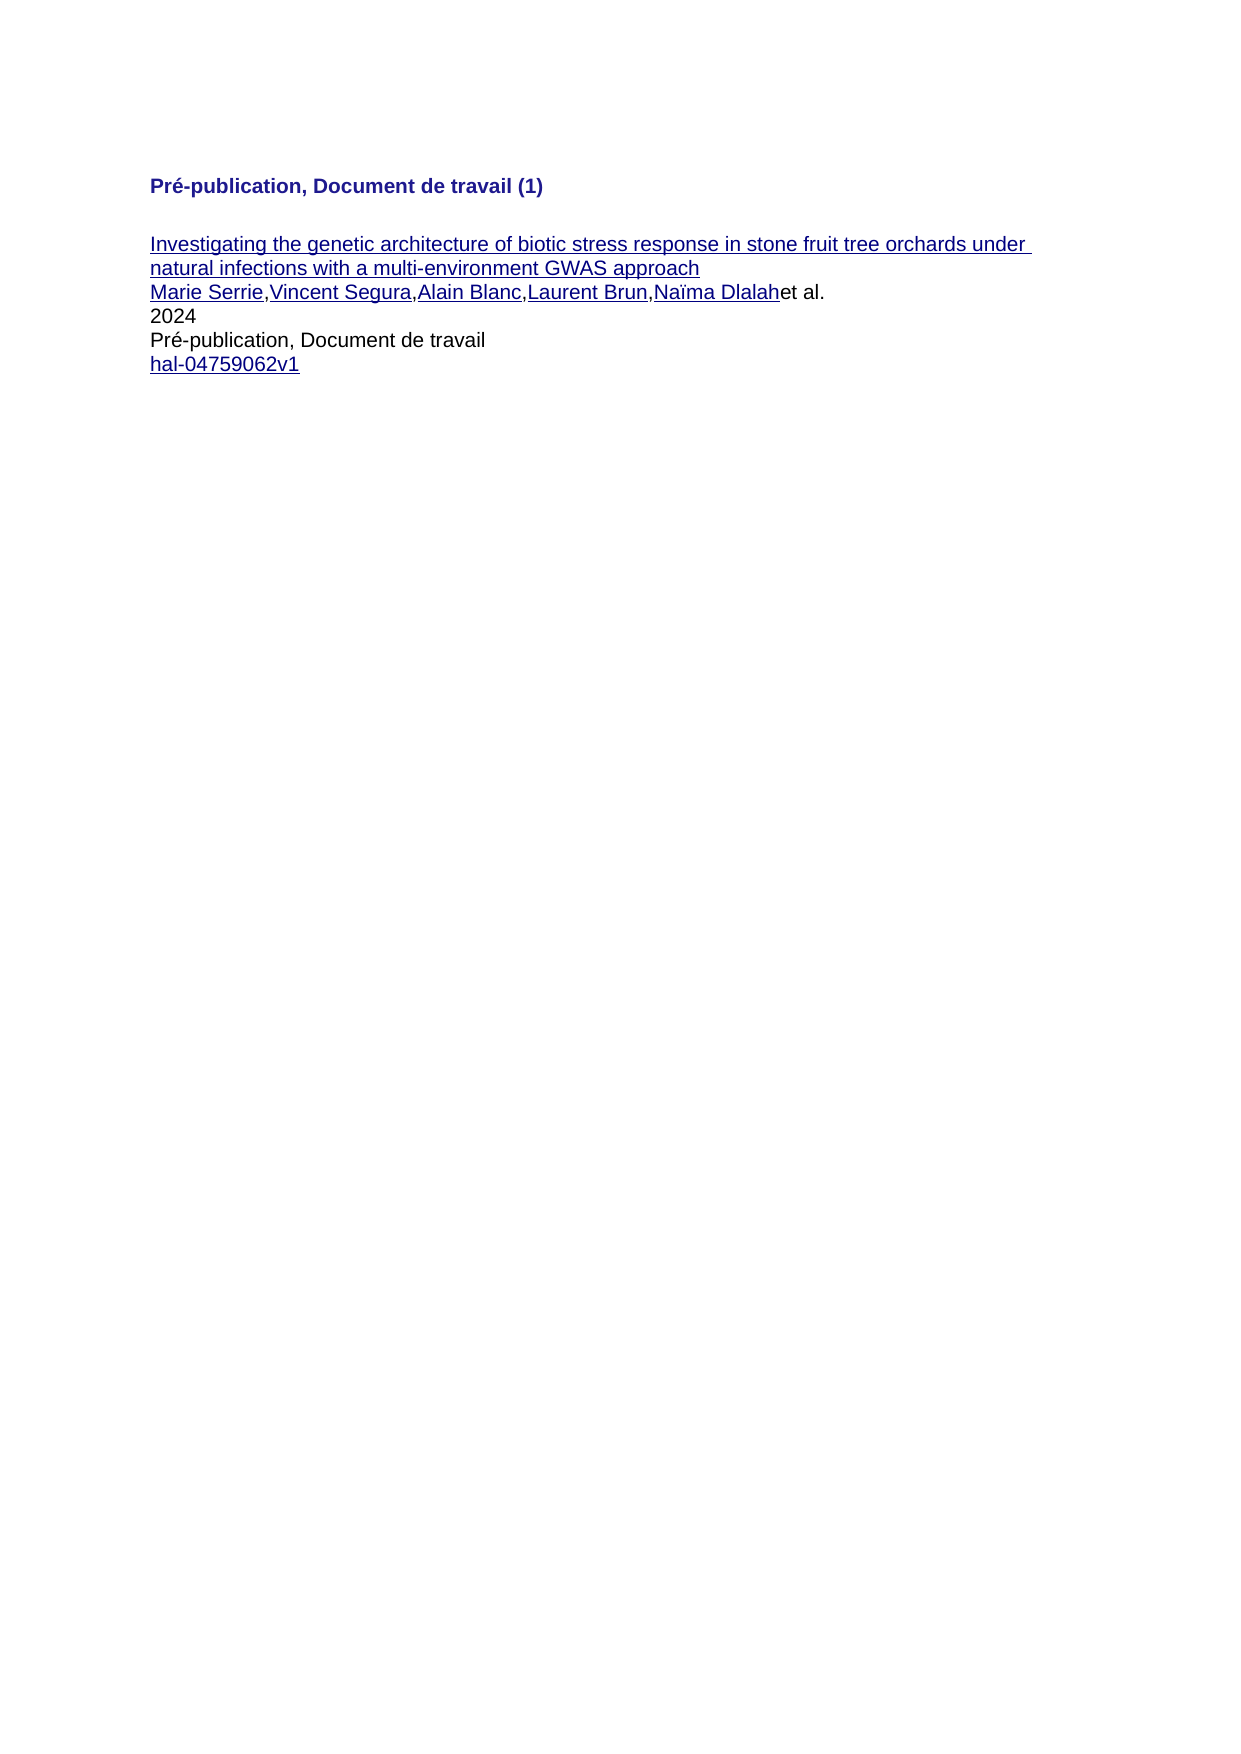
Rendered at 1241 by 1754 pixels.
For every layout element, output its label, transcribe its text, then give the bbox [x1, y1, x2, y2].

subtitle Pré-publication, Document de travail (1) [150, 174, 1090, 198]
table_header Investigating the genetic architecture of biotic stress response in stone fruit tree orchards under natural infections with a multi-environment GWAS approach Marie Serrie,Vincent Segura,Alain Blanc,Laurent Brun,Naïma Dlalahet al. 2024 Pré-publication, Document de travail hal-04759062v1 [150, 232, 1090, 376]
